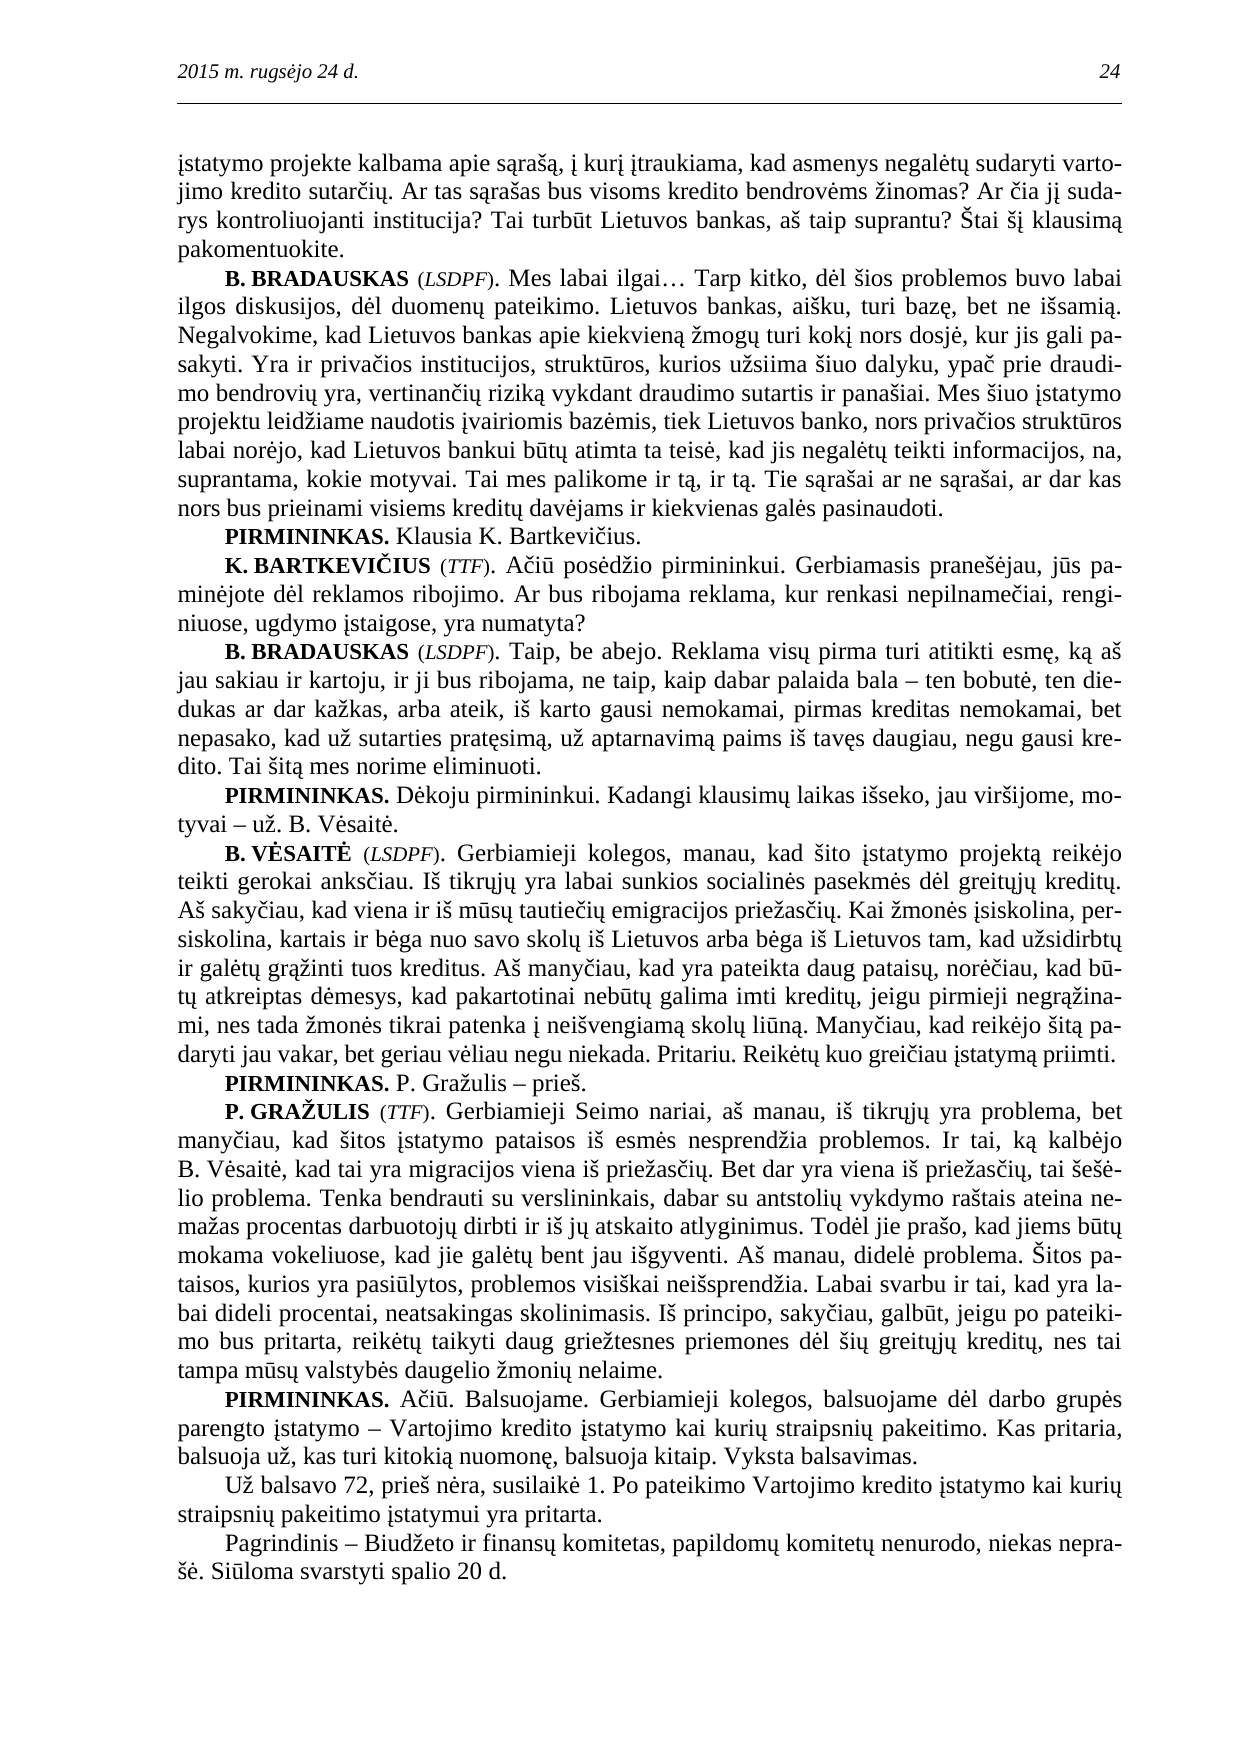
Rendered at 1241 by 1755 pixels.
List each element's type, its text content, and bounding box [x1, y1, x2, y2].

text K. BARTKEVIČIUS (TTF). Ačiū po­sė­džio pir­mi­nin­kui. Ger­bia­ma­sis pra­ne­šė­jau, jūs pa­mi­nė­jo­te dėl re­kla­mos ri­bo­ji­mo. Ar bus ri­bo­ja­ma re­kla­ma, kur ren­ka­si ne­pil­na­me­čiai, ren­gi­niuo­se, ug­dy­mo įstai­go­se, yra nu­ma­ty­ta? [177, 550, 1122, 636]
text B. VĖSAITĖ (LSDPF). Ger­bia­mie­ji ko­le­gos, ma­nau, kad ši­to įsta­ty­mo pro­jek­tą rei­kė­jo teik­ti ge­ro­kai anks­čiau. Iš tik­rų­jų yra la­bai sun­kios so­cia­li­nės pa­sek­mės dėl grei­tų­jų kre­di­tų. Aš sa­ky­čiau, kad vie­na ir iš mū­sų tau­tie­čių emig­ra­ci­jos prie­žas­čių. Kai žmo­nės įsi­sko­li­na, per­si­sko­li­na, kar­tais ir bė­ga nuo sa­vo sko­lų iš Lie­tu­vos ar­ba bė­ga iš Lie­tu­vos tam, kad už­si­dirb­tų ir ga­lė­tų grą­žin­ti tuos kre­di­tus. Aš ma­ny­čiau, kad yra pa­teik­ta daug pa­tai­sų, no­rė­čiau, kad bū­tų at­kreip­tas dė­me­sys, kad pa­kar­to­ti­nai ne­bū­tų ga­li­ma im­ti kre­di­tų, jei­gu pir­mie­ji ne­grą­ži­na­mi, nes ta­da žmo­nės tik­rai pa­ten­ka į ne­iš­ven­gia­mą sko­lų liū­ną. Ma­ny­čiau, kad rei­kė­jo ši­tą pa­da­ry­ti jau va­kar, bet ge­riau vė­liau ne­gu nie­ka­da. Pri­ta­riu. Rei­kė­tų kuo grei­čiau įsta­ty­mą pri­im­ti. [177, 838, 1122, 1068]
text PIRMININKAS. P. Gra­žu­lis – prieš. [177, 1068, 1122, 1096]
text PIRMININKAS. Dė­ko­ju pir­mi­nin­kui. Ka­dan­gi klau­si­mų lai­kas iš­se­ko, jau vir­ši­jo­me, mo­ty­vai – už. B. Vė­sai­tė. [177, 780, 1122, 838]
text PIRMININKAS. Klau­sia K. Bart­ke­vi­čius. [177, 521, 1122, 550]
text P. GRAŽULIS (TTF). Ger­bia­mie­ji Sei­mo na­riai, aš ma­nau, iš tik­rų­jų yra pro­ble­ma, bet ma­ny­čiau, kad ši­tos įsta­ty­mo pa­tai­sos iš es­mės ne­spren­džia pro­ble­mos. Ir tai, ką kal­bė­jo B. Vė­sai­tė, kad tai yra mig­ra­ci­jos vie­na iš prie­žas­čių. Bet dar yra vie­na iš prie­žas­čių, tai še­šė­lio pro­ble­ma. Ten­ka ben­drau­ti su ver­sli­nin­kais, da­bar su ant­sto­lių vyk­dy­mo raš­tais at­ei­na ne­ma­žas pro­cen­tas dar­buo­to­jų dirb­ti ir iš jų at­skai­to at­ly­gi­ni­mus. To­dėl jie pra­šo, kad jiems bū­tų mo­ka­ma vo­ke­liuo­se, kad jie ga­lė­tų bent jau iš­gy­ven­ti. Aš ma­nau, di­de­lė pro­ble­ma. Ši­tos pa­tai­sos, ku­rios yra pa­siū­ly­tos, pro­ble­mos vi­siš­kai ne­iš­spren­džia. La­bai svar­bu ir tai, kad yra la­bai di­de­li pro­cen­tai, ne­at­sa­kin­gas sko­li­ni­ma­sis. Iš prin­ci­po, sa­ky­čiau, gal­būt, jei­gu po pa­tei­ki­mo bus pri­tar­ta, rei­kė­tų tai­ky­ti daug griež­tes­nes prie­mo­nes dėl šių grei­tų­jų kre­di­tų, nes tai tam­pa mū­sų vals­ty­bės dau­ge­lio žmo­nių ne­lai­me. [177, 1096, 1122, 1384]
text Už bal­sa­vo 72, prieš nė­ra, su­si­lai­kė 1. Po pa­tei­ki­mo Var­to­ji­mo kre­di­to įsta­ty­mo kai ku­rių straips­nių pa­kei­ti­mo įsta­ty­mui yra pri­tar­ta. [177, 1470, 1122, 1528]
text Pa­grin­di­nis – Biu­dže­to ir fi­nan­sų ko­mi­te­tas, pa­pil­do­mų ko­mi­te­tų ne­nu­ro­do, nie­kas ne­pra­šė. Siū­lo­ma svars­ty­ti spa­lio 20 d. [177, 1528, 1122, 1585]
text įsta­ty­mo pro­jek­te kal­ba­ma apie są­ra­šą, į ku­rį įtrau­kia­ma, kad as­me­nys ne­ga­lė­tų su­da­ry­ti var­to­ji­mo kre­di­to su­tar­čių. Ar tas są­ra­šas bus vi­soms kre­di­to ben­dro­vėms ži­no­mas? Ar čia jį su­da­rys kon­tro­liuo­jan­ti ins­ti­tu­ci­ja? Tai tur­būt Lie­tu­vos ban­kas, aš taip su­pran­tu? Štai šį klau­si­mą pa­ko­men­tuo­ki­te. [177, 148, 1122, 263]
text B. BRADAUSKAS (LSDPF). Taip, be abe­jo. Re­kla­ma vi­sų pir­ma tu­ri ati­tik­ti es­mę, ką aš jau sa­kiau ir kar­to­ju, ir ji bus ri­bo­ja­ma, ne taip, kaip da­bar pa­lai­da ba­la – ten bo­bu­tė, ten die­du­kas ar dar kaž­kas, ar­ba at­eik, iš kar­to gau­si ne­mo­ka­mai, pir­mas kre­di­tas ne­mo­ka­mai, bet ne­pa­sa­ko, kad už su­tar­ties pra­tę­si­mą, už ap­tar­na­vi­mą paims iš ta­vęs dau­giau, ne­gu gausi kre­di­to. Tai ši­tą mes no­ri­me eli­mi­nuo­ti. [177, 636, 1122, 780]
text PIRMININKAS. Ačiū. Bal­suo­ja­me. Ger­bia­mie­ji ko­le­gos, bal­suo­ja­me dėl dar­bo gru­pės pa­reng­to įsta­ty­mo – Var­to­ji­mo kre­di­to įsta­ty­mo kai ku­rių straips­nių pa­kei­ti­mo. Kas pri­ta­ria, bal­suo­ja už, kas tu­ri ki­to­kią nuo­mo­nę, bal­suo­ja ki­taip. Vyks­ta bal­sa­vi­mas. [177, 1384, 1122, 1470]
text B. BRADAUSKAS (LSDPF). Mes la­bai il­gai… Tarp kit­ko, dėl šios pro­ble­mos bu­vo la­bai il­gos dis­ku­si­jos, dėl duo­me­nų pa­tei­ki­mo. Lie­tu­vos ban­kas, aiš­ku, tu­ri ba­zę, bet ne iš­sa­mią. Ne­gal­vo­ki­me, kad Lie­tu­vos ban­kas apie kiek­vie­ną žmo­gų tu­ri ko­kį nors dos­jė, kur jis ga­li pa­sa­ky­ti. Yra ir pri­va­čios ins­ti­tu­ci­jos, struk­tū­ros, ku­rios už­si­i­ma šiuo da­ly­ku, ypač prie drau­di­mo ben­dro­vių yra, ver­ti­nan­čių ri­zi­ką vyk­dant drau­di­mo su­tar­tis ir pa­na­šiai. Mes šiuo įsta­ty­mo pro­jek­tu lei­džia­me nau­do­tis įvai­rio­mis ba­zė­mis, tiek Lie­tu­vos ban­ko, nors pri­va­čios struk­tū­ros la­bai no­rė­jo, kad Lie­tu­vos ban­kui bū­tų at­im­ta ta tei­sė, kad jis ne­ga­lė­tų teik­ti in­for­ma­ci­jos, na, su­pran­ta­ma, ko­kie mo­ty­vai. Tai mes pa­li­ko­me ir tą, ir tą. Tie są­ra­šai ar ne są­ra­šai, ar dar kas nors bus pri­ei­na­mi vi­siems kre­di­tų da­vė­jams ir kiek­vie­nas ga­lės pa­si­nau­do­ti. [177, 263, 1122, 521]
